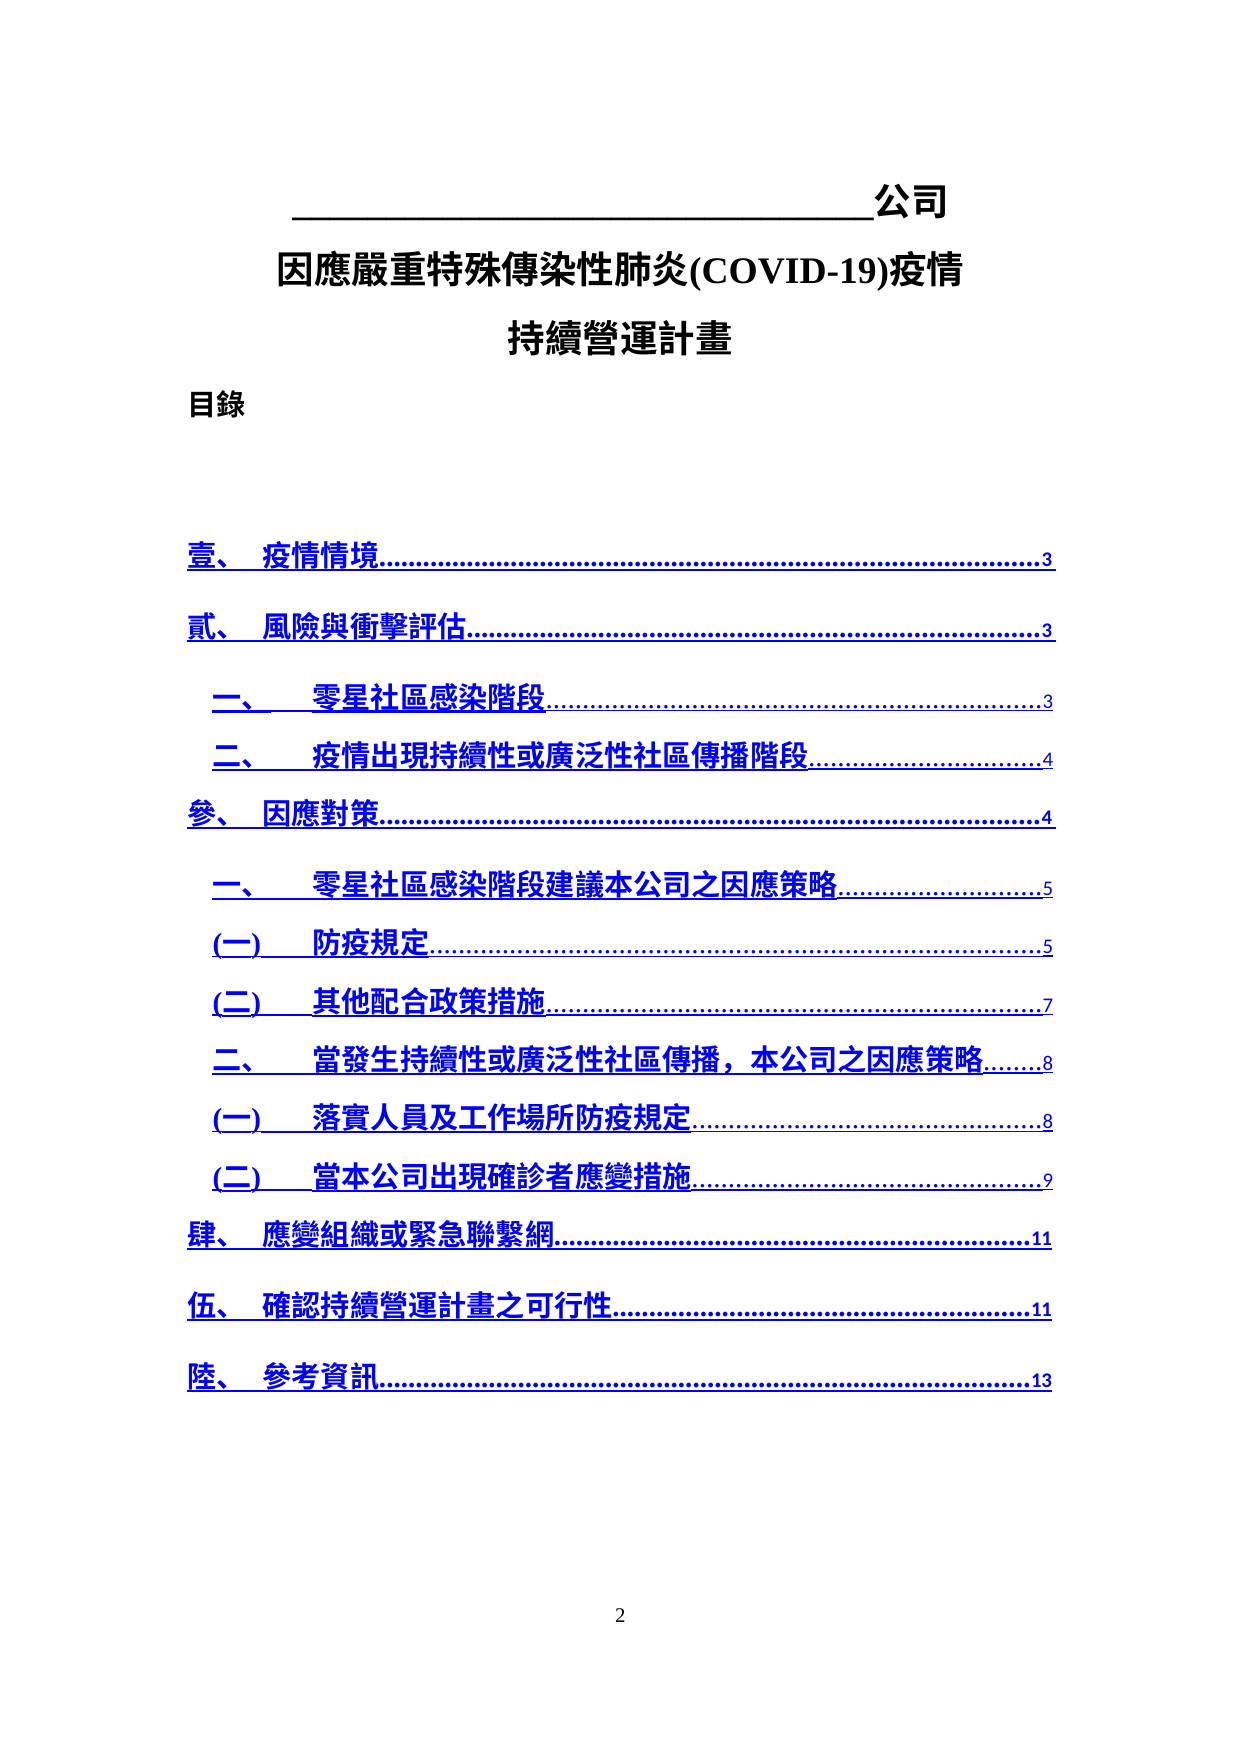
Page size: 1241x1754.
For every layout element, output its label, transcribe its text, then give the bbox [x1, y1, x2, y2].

text _______________________________公司 [187, 175, 1053, 225]
text [212, 1132, 1053, 1141]
text [187, 829, 1053, 836]
text [212, 1190, 1053, 1199]
text [212, 1015, 1053, 1024]
text [212, 957, 1053, 966]
text 陸、 參考資訊 13 [187, 1341, 1053, 1399]
text 一、 零星社區感染階段建議本公司之因應策略 5 [212, 849, 1053, 898]
text 伍、 確認持續營運計畫之可行性 11 [187, 1270, 1053, 1328]
text 持續營運計畫 [187, 312, 1053, 362]
text 二、 疫情出現持續性或廣泛性社區傳播階段 4 [212, 720, 1053, 769]
text [187, 571, 1053, 578]
text [187, 642, 1053, 649]
text (二) 當本公司出現確診者應變措施 9 [212, 1141, 1053, 1190]
text [212, 769, 1053, 778]
text [212, 1073, 1053, 1082]
text 壹、 疫情情境 3 [187, 520, 1053, 569]
text 因應嚴重特殊傳染性肺炎(COVID-19)疫情 [187, 244, 1053, 294]
text 目錄 [187, 381, 1053, 423]
text 二、 當發生持續性或廣泛性社區傳播，本公司之因應策略 8 [212, 1024, 1053, 1073]
text 貳、 風險與衝擊評估 3 [187, 591, 1053, 640]
text 肆、 應變組織或緊急聯繫網 11 [187, 1199, 1053, 1257]
text 一、 零星社區感染階段 4 [212, 661, 1053, 710]
text (二) 其他配合政策措施 7 [212, 966, 1053, 1015]
text 參、 因應對策 4 [187, 778, 1053, 827]
text (一) 防疫規定 5 [212, 907, 1053, 956]
text 一、 零星社區感染階段 4 [212, 711, 1053, 720]
text 一、 零星社區感染階段 4 [492, 687, 504, 710]
text (一) 落實人員及工作場所防疫規定 8 [212, 1082, 1053, 1131]
text [212, 898, 1053, 907]
